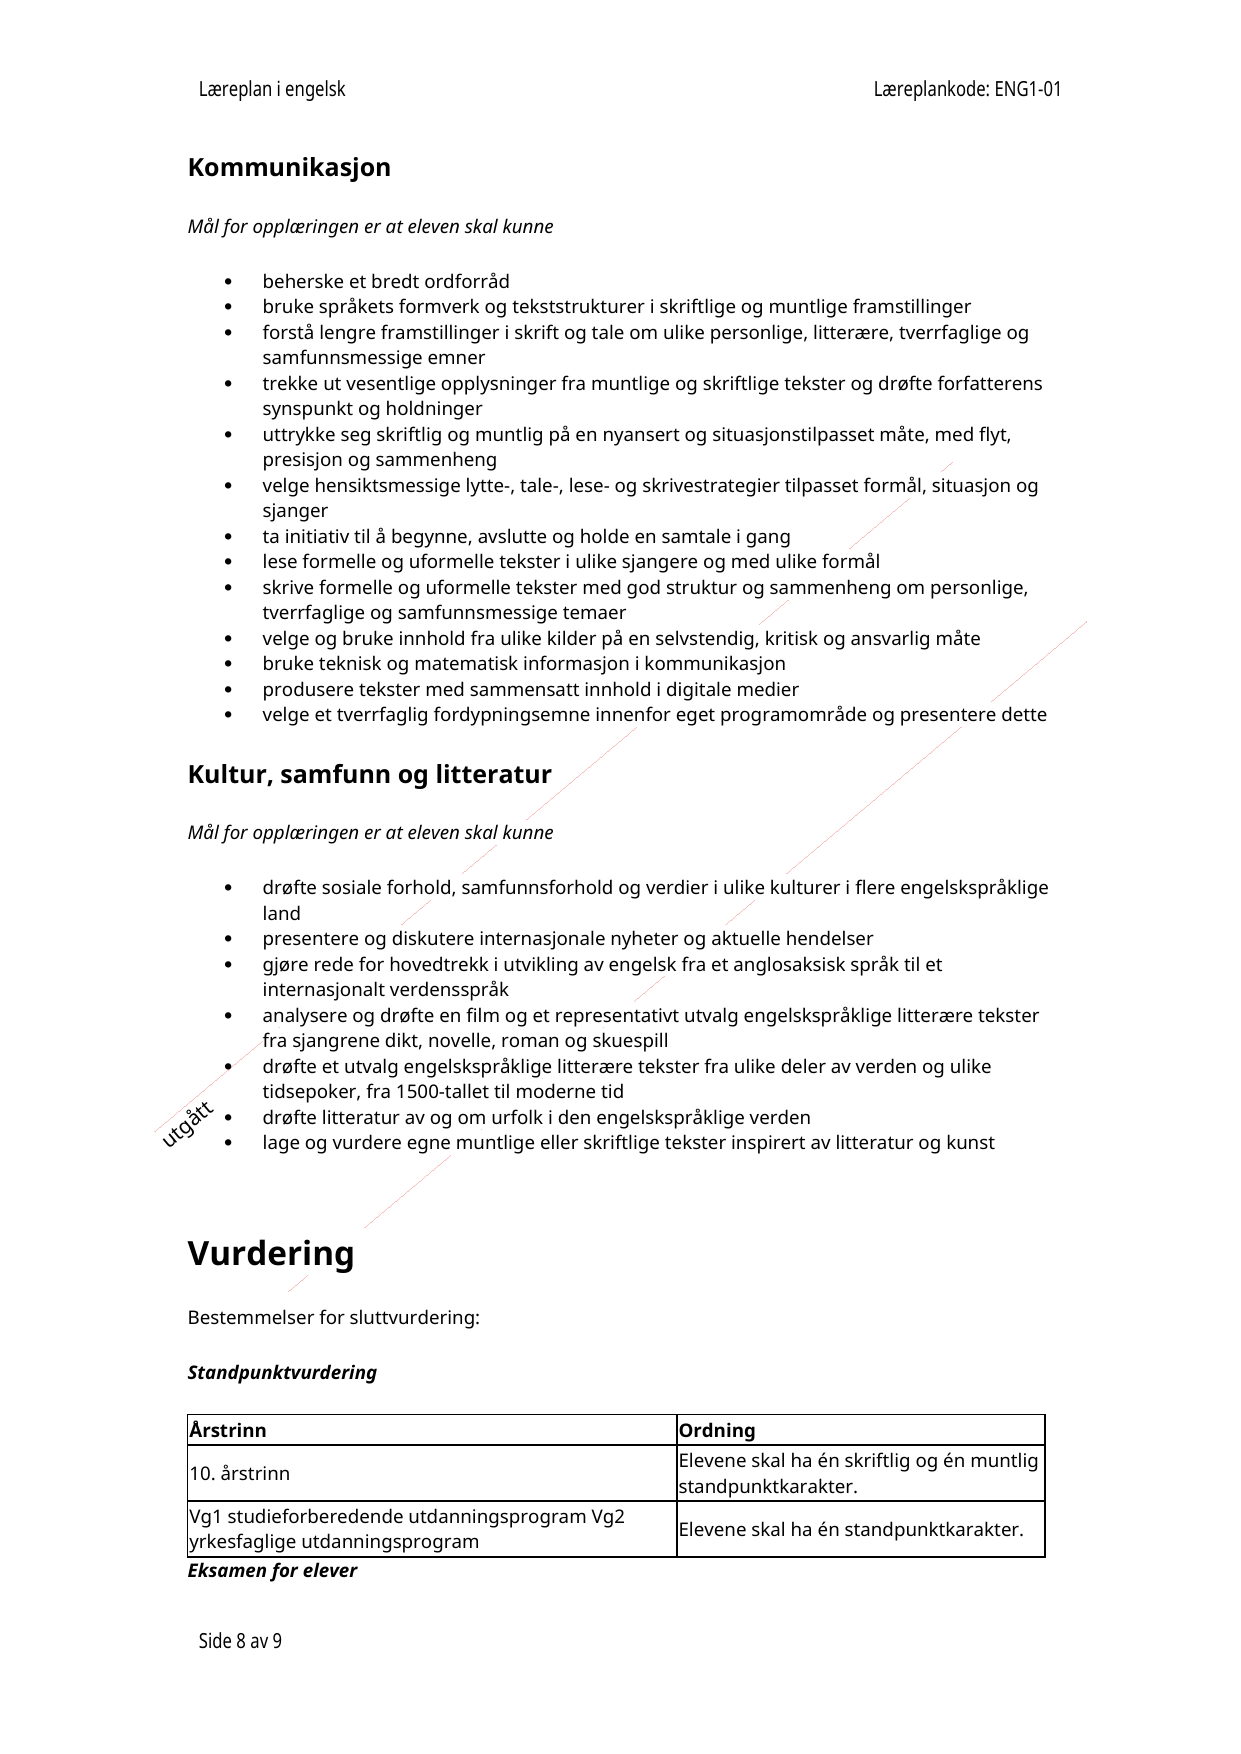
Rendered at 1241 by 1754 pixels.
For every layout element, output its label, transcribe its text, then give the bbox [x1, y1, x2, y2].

list produsere tekster med sammensatt innhold i digitale medier [799, 676, 1020, 702]
list skrive formelle og uformelle tekster med god struktur og sammenheng om personlige, tverrfaglige og samfunnsmessige temaer [760, 574, 1053, 625]
list gjøre rede for hovedtrekk i utvikling av engelsk fra et anglosaksisk språk til et internasjonalt verdensspråk [509, 976, 663, 1002]
list presentere og diskutere internasjonale nyheter og aktuelle hendelser [874, 925, 1053, 951]
list drøfte et utvalg engelskspråklige litterære tekster fra ulike deler av verden og ulike tidsepoker, fra 1500-tallet til moderne tid [225, 1053, 541, 1104]
table_cell 10. årstrinn [188, 1446, 676, 1500]
text Eksamen for elever [359, 1558, 1053, 1583]
list lage og vurdere egne muntlige eller skriftlige tekster inspirert av litteratur og kunst [225, 1129, 480, 1155]
list drøfte litteratur av og om urfolk i den engelskspråklige verden [811, 1104, 1053, 1129]
text Standpunktvurdering [379, 1359, 1053, 1384]
list trekke ut vesentlige opplysninger fra muntlige og skriftlige tekster og drøfte forfatterens synspunkt og holdninger [483, 370, 1053, 421]
list bruke språkets formverk og tekststrukturer i skriftlige og muntlige framstillinger [225, 293, 1053, 319]
list velge hensiktsmessige lytte-, tale-, lese- og skrivestrategier tilpasset formål, situasjon og sjanger [882, 472, 1053, 523]
list produsere tekster med sammensatt innhold i digitale medier [992, 676, 1053, 702]
subtitle Kommunikasjon [392, 150, 1053, 184]
list drøfte sosiale forhold, samfunnsforhold og verdier i ulike kulturer i flere engelskspråklige land [403, 900, 753, 925]
list drøfte sosiale forhold, samfunnsforhold og verdier i ulike kulturer i flere engelskspråklige land [301, 900, 429, 925]
text Mål for opplæringen er at eleven skal kunne [561, 820, 848, 845]
list drøfte sosiale forhold, samfunnsforhold og verdier i ulike kulturer i flere engelskspråklige land [727, 874, 1053, 925]
subtitle Kultur, samfunn og litteratur [562, 756, 925, 791]
subtitle Kultur, samfunn og litteratur [552, 756, 601, 791]
list beherske et bredt ordforråd [510, 268, 1053, 293]
list uttrykke seg skriftlig og muntlig på en nyansert og situasjonstilpasset måte, med flyt, presisjon og sammenheng [497, 421, 1053, 472]
list beherske et bredt ordforråd [225, 268, 263, 293]
list velge og bruke innhold fra ulike kilder på en selvstendig, kritisk og ansvarlig måte [981, 625, 1053, 651]
subtitle Kultur, samfunn og litteratur [886, 756, 1053, 791]
list bruke teknisk og matematisk informasjon i kommunikasjon [786, 651, 1050, 676]
text Mål for opplæringen er at eleven skal kunne [822, 820, 1053, 845]
list analysere og drøfte en film og et representativt utvalg engelskspråklige litterære tekster fra sjangrene dikt, novelle, roman og skuespill [604, 1002, 1053, 1053]
list ta initiativ til å begynne, avslutte og holde en samtale i gang [791, 523, 878, 549]
list skrive formelle og uformelle tekster med god struktur og sammenheng om personlige, tverrfaglige og samfunnsmessige temaer [627, 600, 786, 625]
text Bestemmelser for sluttvurdering: [480, 1304, 1053, 1330]
list gjøre rede for hovedtrekk i utvikling av engelsk fra et anglosaksisk språk til et internasjonalt verdensspråk [635, 951, 1053, 1002]
list lage og vurdere egne muntlige eller skriftlige tekster inspirert av litteratur og kunst [482, 1129, 1053, 1155]
list ta initiativ til å begynne, avslutte og holde en samtale i gang [851, 523, 1053, 549]
subtitle Vurdering [364, 1184, 1053, 1275]
list velge hensiktsmessige lytte-, tale-, lese- og skrivestrategier tilpasset formål, situasjon og sjanger [328, 498, 908, 523]
list drøfte et utvalg engelskspråklige litterære tekster fra ulike deler av verden og ulike tidsepoker, fra 1500-tallet til moderne tid [543, 1053, 1053, 1104]
list forstå lengre framstillinger i skrift og tale om ulike personlige, litterære, tverrfaglige og samfunnsmessige emner [225, 319, 1053, 370]
list lese formelle og uformelle tekster i ulike sjangere og med ulike formål [881, 549, 1053, 574]
table_cell Elevene skal ha én standpunktkarakter. [678, 1502, 1044, 1556]
text Mål for opplæringen er at eleven skal kunne [561, 213, 1053, 239]
subtitle Vurdering [364, 1184, 415, 1227]
